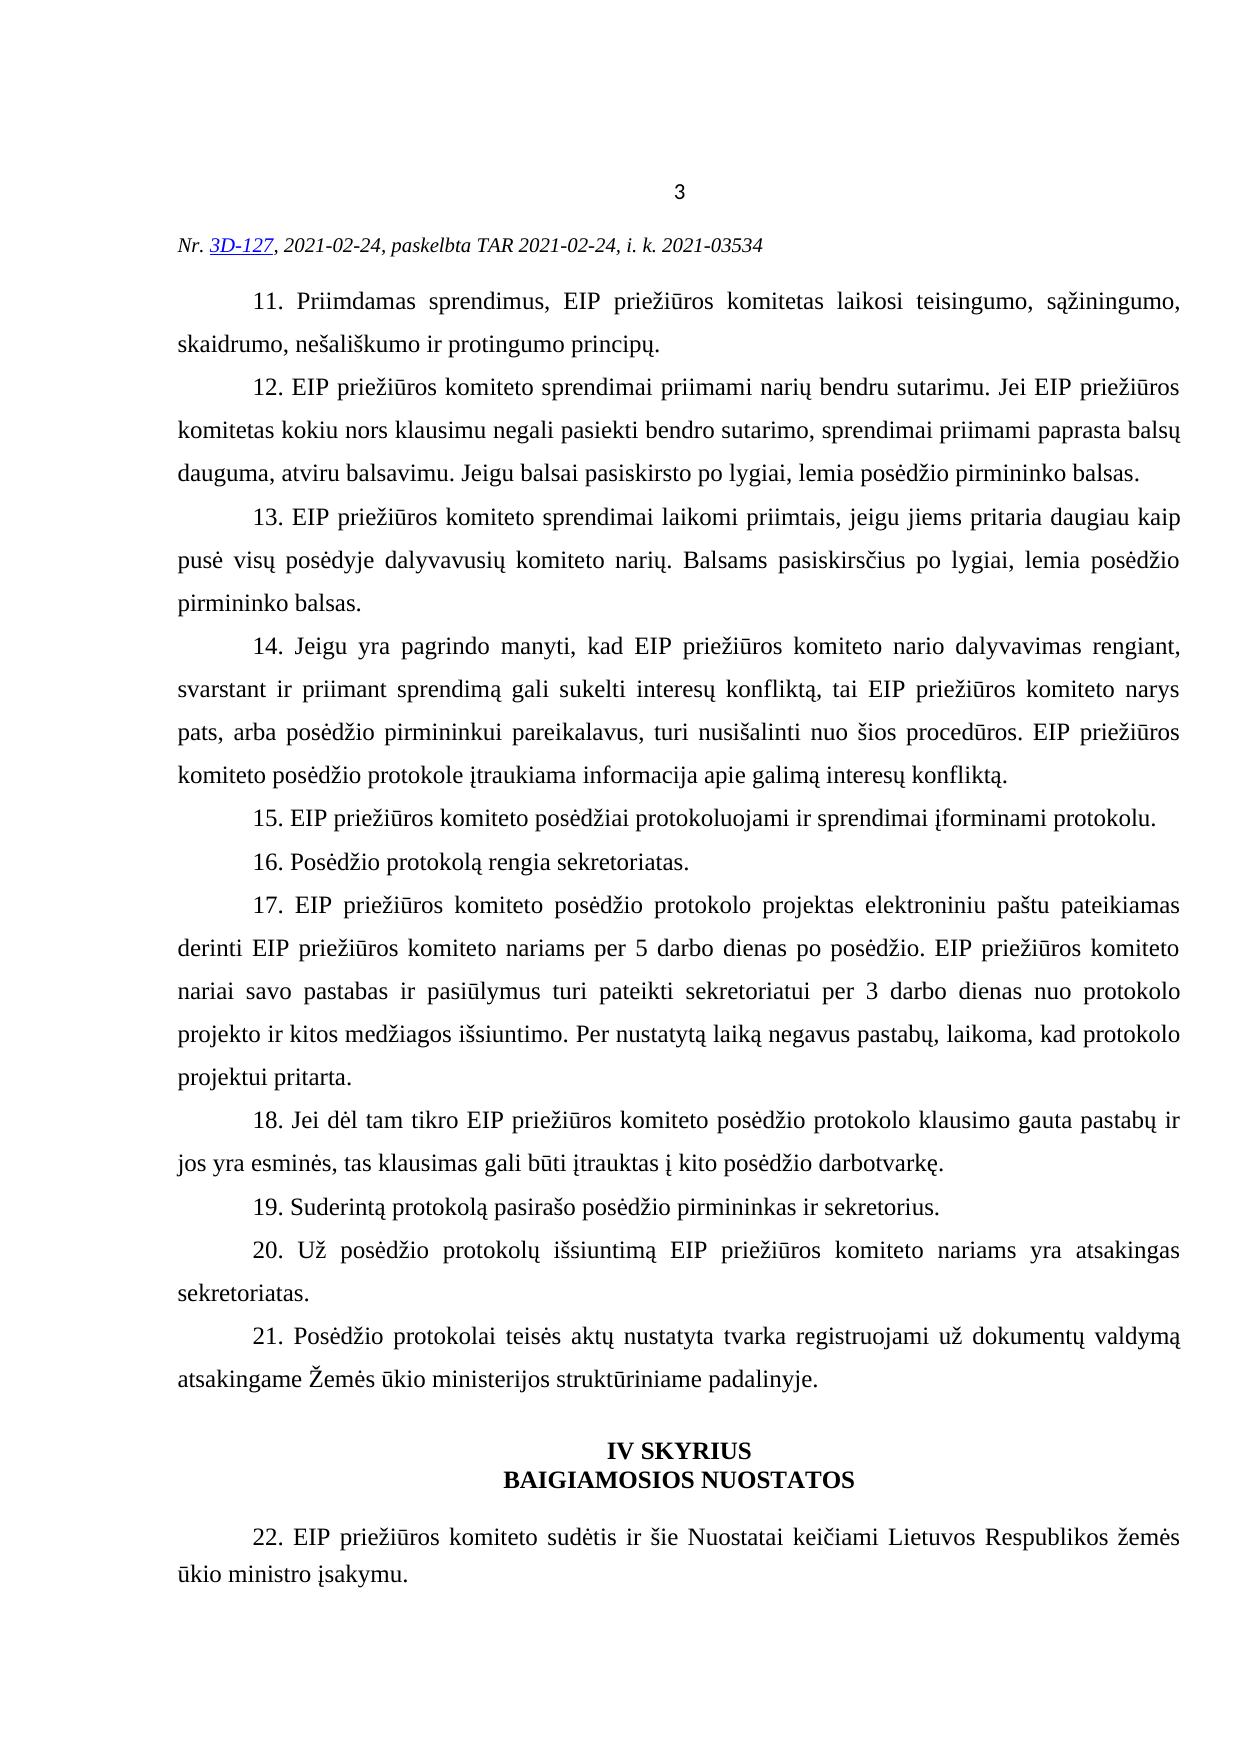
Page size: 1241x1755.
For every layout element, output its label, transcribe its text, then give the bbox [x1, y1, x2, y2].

text 16. Posėdžio protokolą rengia sekretoriatas. [177, 847, 1181, 875]
text 18. Jei dėl tam tikro EIP priežiūros komiteto posėdžio protokolo klausimo gauta pastabų ir jos yra esminės, tas klausimas gali būti įtrauktas į kito posėdžio darbotvarkę. [177, 1105, 1181, 1177]
text 13. EIP priežiūros komiteto sprendimai laikomi priimtais, jeigu jiems pritaria daugiau kaip pusė visų posėdyje dalyvavusių komiteto narių. Balsams pasiskirsčius po lygiai, lemia posėdžio pirmininko balsas. [177, 502, 1181, 617]
text 20. Už posėdžio protokolų išsiuntimą EIP priežiūros komiteto nariams yra atsakingas sekretoriatas. [177, 1235, 1181, 1307]
text 14. Jeigu yra pagrindo manyti, kad EIP priežiūros komiteto nario dalyvavimas rengiant, svarstant ir priimant sprendimą gali sukelti interesų konfliktą, tai EIP priežiūros komiteto narys pats, arba posėdžio pirmininkui pareikalavus, turi nusišalinti nuo šios procedūros. EIP priežiūros komiteto posėdžio protokole įtraukiama informacija apie galimą interesų konfliktą. [177, 631, 1181, 789]
text IV SKYRIUS [177, 1436, 1181, 1465]
text 11. Priimdamas sprendimus, EIP priežiūros komitetas laikosi teisingumo, sąžiningumo, skaidrumo, nešališkumo ir protingumo principų. [177, 286, 1181, 358]
text 12. EIP priežiūros komiteto sprendimai priimami narių bendru sutarimu. Jei EIP priežiūros komitetas kokiu nors klausimu negali pasiekti bendro sutarimo, sprendimai priimami paprasta balsų dauguma, atviru balsavimu. Jeigu balsai pasiskirsto po lygiai, lemia posėdžio pirmininko balsas. [177, 372, 1181, 487]
text BAIGIAMOSIOS NUOSTATOS [177, 1465, 1181, 1493]
text 19. Suderintą protokolą pasirašo posėdžio pirmininkas ir sekretorius. [177, 1192, 1181, 1220]
text 17. EIP priežiūros komiteto posėdžio protokolo projektas elektroniniu paštu pateikiamas derinti EIP priežiūros komiteto nariams per 5 darbo dienas po posėdžio. EIP priežiūros komiteto nariai savo pastabas ir pasiūlymus turi pateikti sekretoriatui per 3 darbo dienas nuo protokolo projekto ir kitos medžiagos išsiuntimo. Per nustatytą laiką negavus pastabų, laikoma, kad protokolo projektui pritarta. [177, 890, 1181, 1091]
text 21. Posėdžio protokolai teisės aktų nustatyta tvarka registruojami už dokumentų valdymą atsakingame Žemės ūkio ministerijos struktūriniame padalinyje. [177, 1321, 1181, 1393]
text Nr. 3D-127, 2021-02-24, paskelbta TAR 2021-02-24, i. k. 2021-03534 [177, 233, 1181, 257]
text 15. EIP priežiūros komiteto posėdžiai protokoluojami ir sprendimai įforminami protokolu. [177, 803, 1181, 832]
text 22. EIP priežiūros komiteto sudėtis ir šie Nuostatai keičiami Lietuvos Respublikos žemės ūkio ministro įsakymu. [177, 1522, 1181, 1588]
